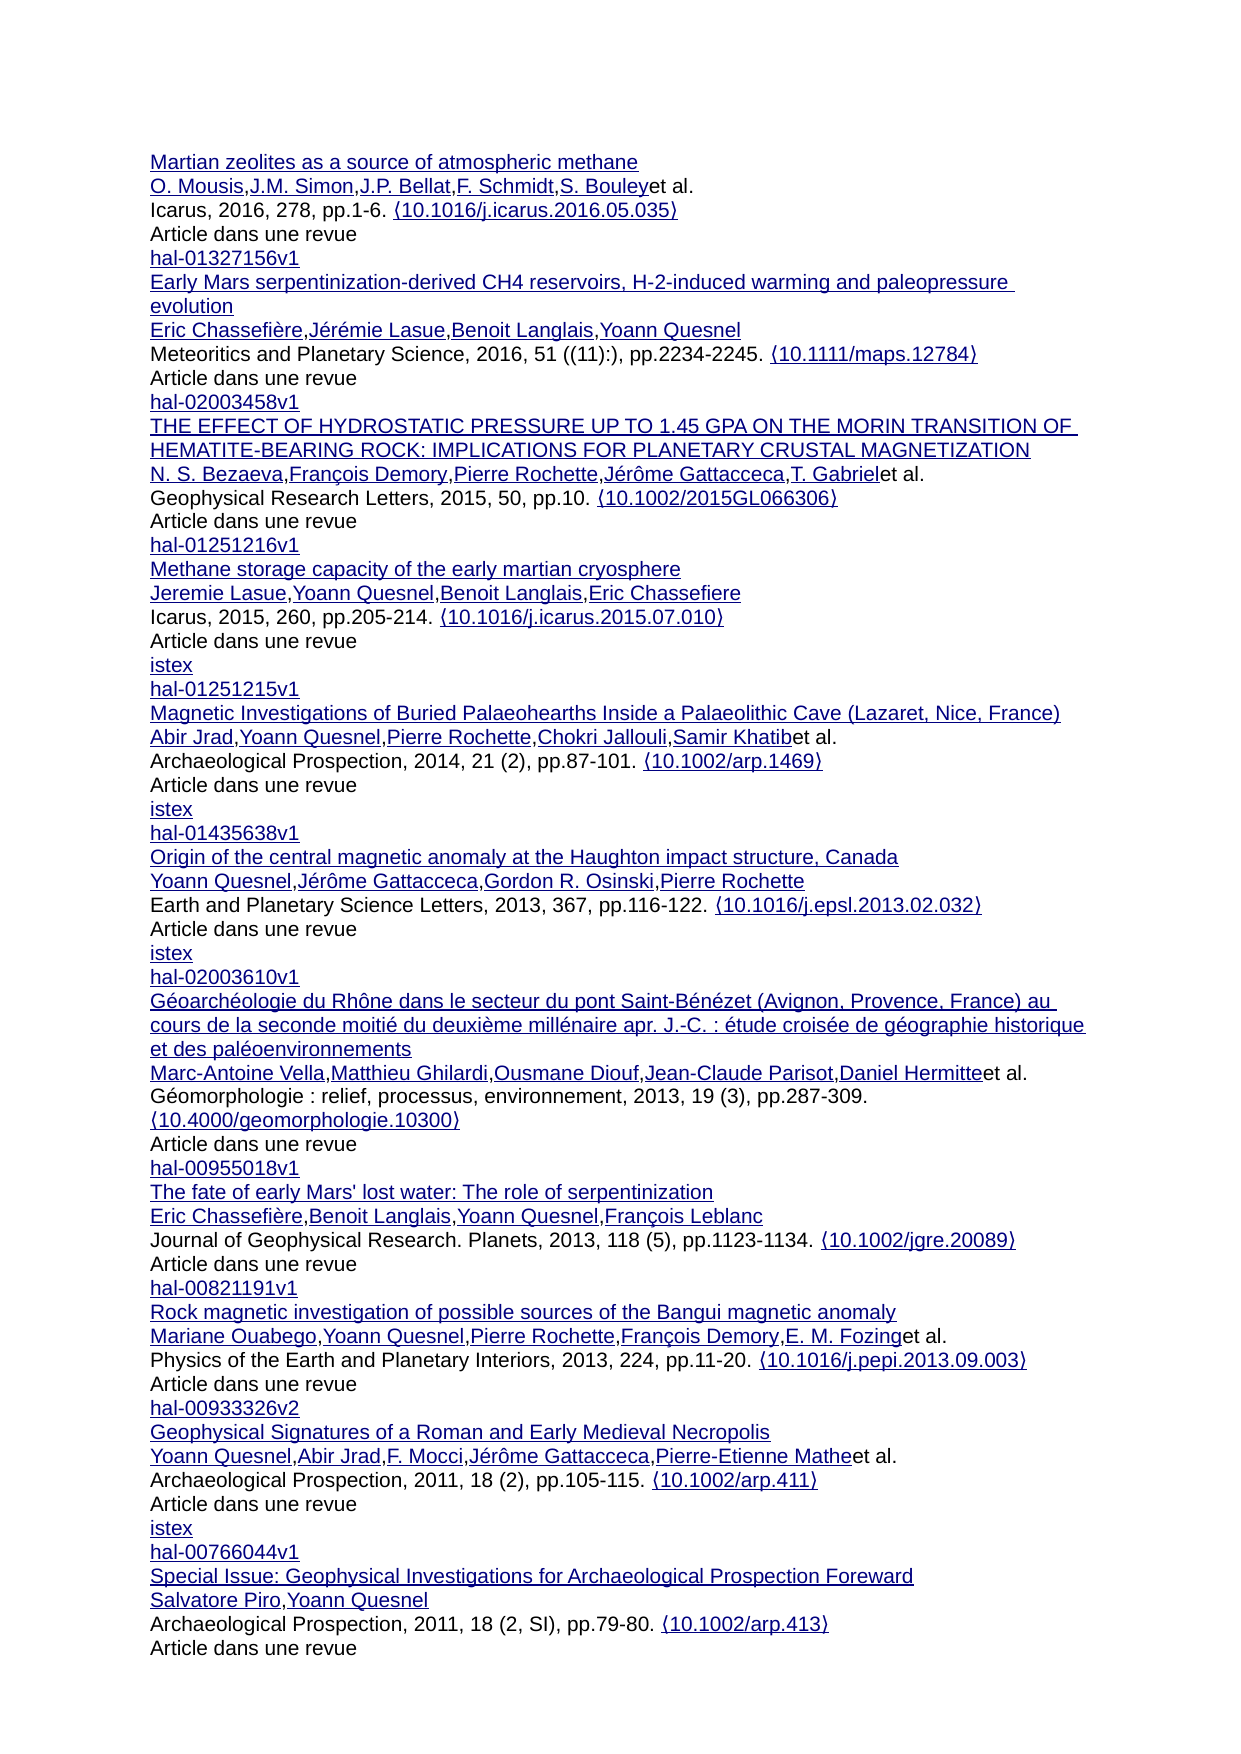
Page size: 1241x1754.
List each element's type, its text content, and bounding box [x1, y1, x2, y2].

table_cell Géoarchéologie du Rhône dans le secteur du pont Saint-Bénézet (Avignon, Provence, France) au cours de la seconde moitié du deuxième millénaire apr. J.-C. : étude croisée de géographie historique et des paléoenvironnements Marc-Antoine Vella,Matthieu Ghilardi,Ousmane Diouf,Jean-Claude Parisot,Daniel Hermitteet al. Géomorphologie : relief, processus, environnement, 2013, 19 (3), pp.287-309. ⟨10.4000/geomorphologie.10300⟩ Article dans une revue hal-00955018v1 [150, 989, 1090, 1180]
table_cell Special Issue: Geophysical Investigations for Archaeological Prospection Foreward Salvatore Piro,Yoann Quesnel Archaeological Prospection, 2011, 18 (2, SI), pp.79-80. ⟨10.1002/arp.413⟩ Article dans une revue [150, 1564, 1090, 1659]
table_cell Early Mars serpentinization-derived CH4 reservoirs, H-2-induced warming and paleopressure evolution Eric Chassefière,Jérémie Lasue,Benoit Langlais,Yoann Quesnel Meteoritics and Planetary Science, 2016, 51 ((11):), pp.2234-2245. ⟨10.1111/maps.12784⟩ Article dans une revue hal-02003458v1 [150, 270, 1090, 413]
table_cell Methane storage capacity of the early martian cryosphere Jeremie Lasue,Yoann Quesnel,Benoit Langlais,Eric Chassefiere Icarus, 2015, 260, pp.205-214. ⟨10.1016/j.icarus.2015.07.010⟩ Article dans une revue istex hal-01251215v1 [150, 557, 1090, 701]
table_cell Origin of the central magnetic anomaly at the Haughton impact structure, Canada Yoann Quesnel,Jérôme Gattacceca,Gordon R. Osinski,Pierre Rochette Earth and Planetary Science Letters, 2013, 367, pp.116-122. ⟨10.1016/j.epsl.2013.02.032⟩ Article dans une revue istex hal-02003610v1 [150, 845, 1090, 988]
table_cell Magnetic Investigations of Buried Palaeohearths Inside a Palaeolithic Cave (Lazaret, Nice, France) Abir Jrad,Yoann Quesnel,Pierre Rochette,Chokri Jallouli,Samir Khatibet al. Archaeological Prospection, 2014, 21 (2), pp.87-101. ⟨10.1002/arp.1469⟩ Article dans une revue istex hal-01435638v1 [150, 701, 1090, 845]
table_cell THE EFFECT OF HYDROSTATIC PRESSURE UP TO 1.45 GPA ON THE MORIN TRANSITION OF HEMATITE-BEARING ROCK: IMPLICATIONS FOR PLANETARY CRUSTAL MAGNETIZATION N. S. Bezaeva,François Demory,Pierre Rochette,Jérôme Gattacceca,T. Gabrielet al. Geophysical Research Letters, 2015, 50, pp.10. ⟨10.1002/2015GL066306⟩ Article dans une revue hal-01251216v1 [150, 414, 1090, 557]
table_cell Rock magnetic investigation of possible sources of the Bangui magnetic anomaly Mariane Ouabego,Yoann Quesnel,Pierre Rochette,François Demory,E. M. Fozinget al. Physics of the Earth and Planetary Interiors, 2013, 224, pp.11-20. ⟨10.1016/j.pepi.2013.09.003⟩ Article dans une revue hal-00933326v2 [150, 1300, 1090, 1420]
table_cell The fate of early Mars' lost water: The role of serpentinization Eric Chassefière,Benoit Langlais,Yoann Quesnel,François Leblanc Journal of Geophysical Research. Planets, 2013, 118 (5), pp.1123-1134. ⟨10.1002/jgre.20089⟩ Article dans une revue hal-00821191v1 [150, 1180, 1090, 1300]
table_cell Geophysical Signatures of a Roman and Early Medieval Necropolis Yoann Quesnel,Abir Jrad,F. Mocci,Jérôme Gattacceca,Pierre-Etienne Matheet al. Archaeological Prospection, 2011, 18 (2), pp.105-115. ⟨10.1002/arp.411⟩ Article dans une revue istex hal-00766044v1 [150, 1420, 1090, 1563]
table_cell Martian zeolites as a source of atmospheric methane O. Mousis,J.M. Simon,J.P. Bellat,F. Schmidt,S. Bouleyet al. Icarus, 2016, 278, pp.1-6. ⟨10.1016/j.icarus.2016.05.035⟩ Article dans une revue hal-01327156v1 [150, 150, 1090, 270]
